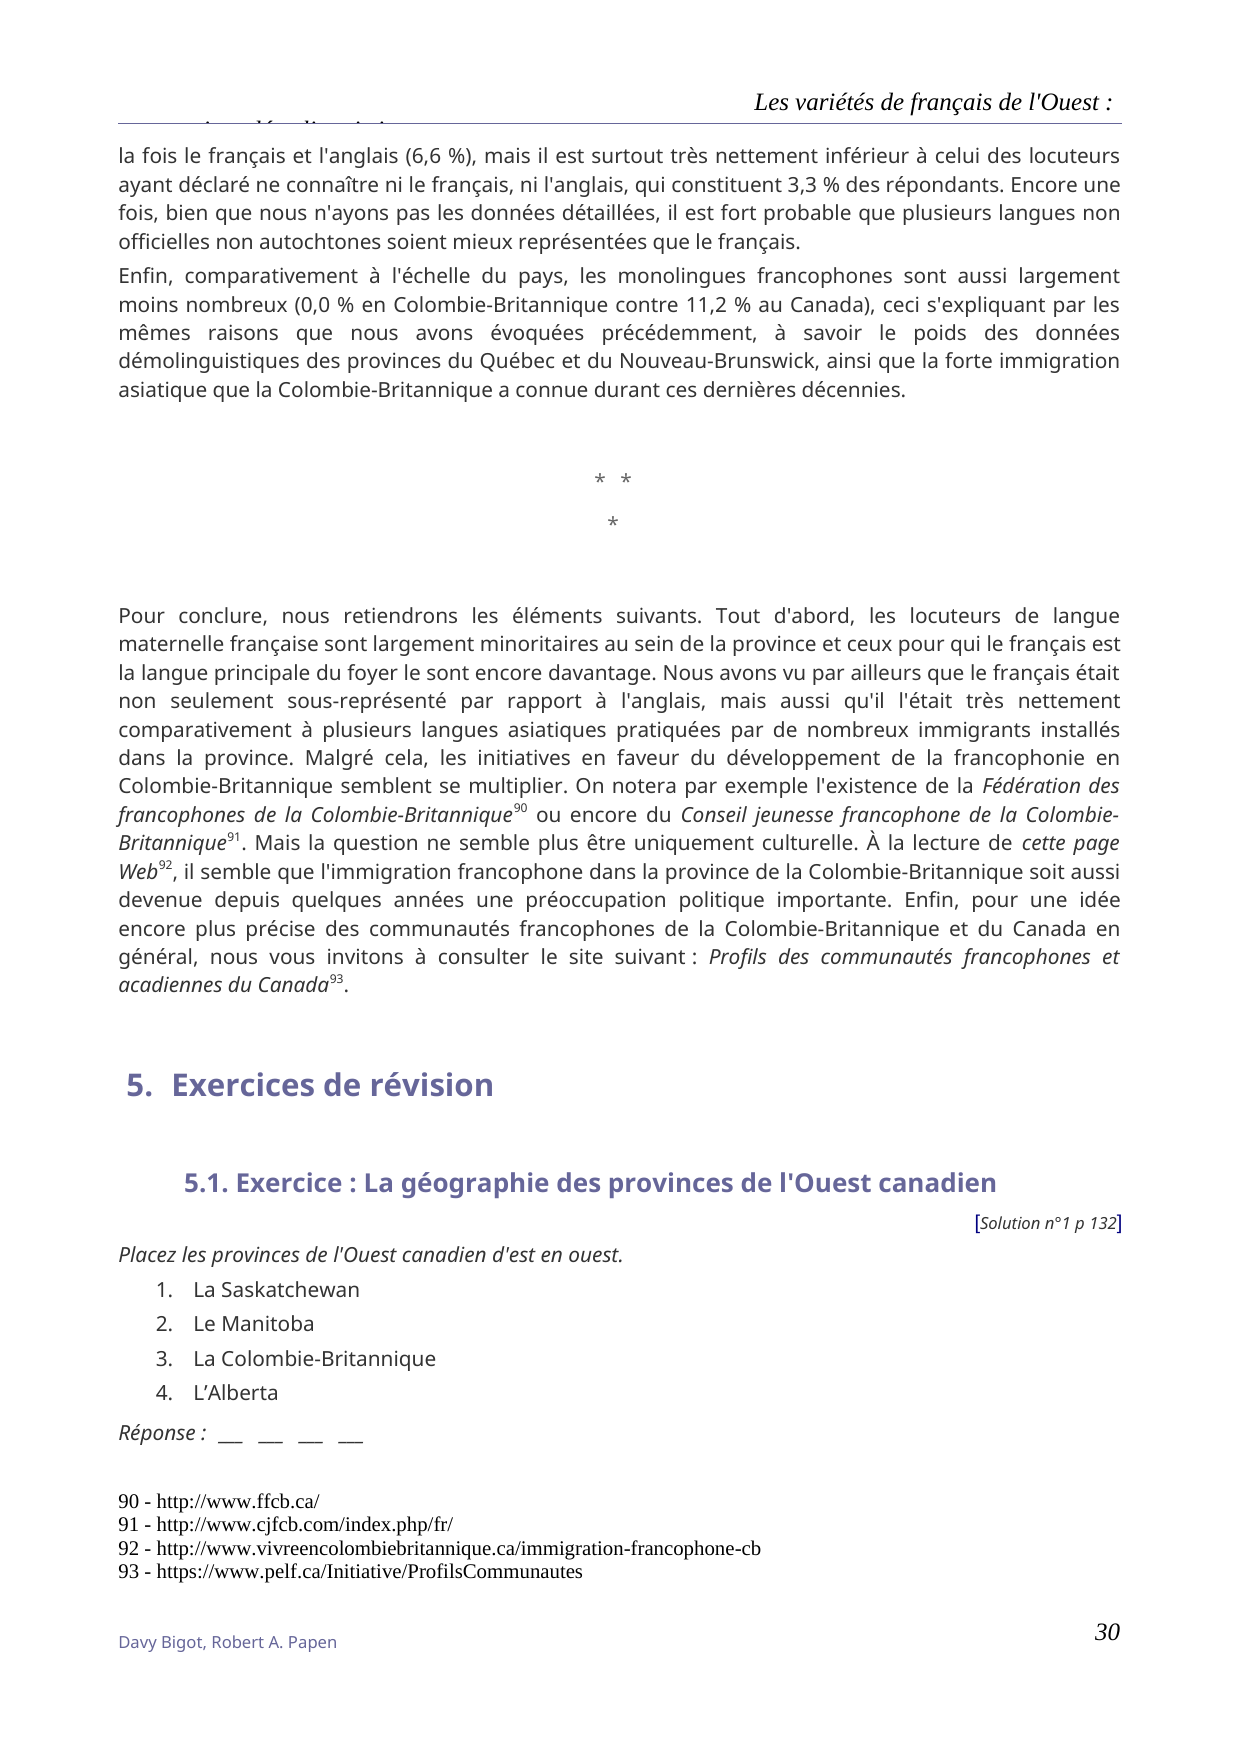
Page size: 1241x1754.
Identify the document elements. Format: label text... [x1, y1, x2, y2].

text https://www.pelf.ca/Initiative/ProfilsCommunautes [118, 1559, 1122, 1583]
text http://www.ffcb.ca/ [118, 1490, 1122, 1513]
title Exercice : La géographie des provinces de l'Ouest canadien [177, 1164, 1122, 1200]
text http://www.cjfcb.com/index.php/fr/ [118, 1513, 1122, 1536]
title Exercices de révision [118, 1063, 1122, 1105]
list L’Alberta [156, 1378, 1122, 1407]
list La Colombie-Britannique [156, 1344, 1122, 1372]
text http://www.vivreencolombiebritannique.ca/immigration-francophone-cb [118, 1536, 1122, 1559]
text [Solution n°1 p 119] [118, 1212, 1122, 1235]
text Réponse : ___ ___ ___ ___ [118, 1418, 1122, 1447]
text Enfin, comparativement à l'échelle du pays, les monolingues francophones sont aussi largement moins nombreux (0,0 % en Colombie-Britannique contre 11,2 % au Canada), ceci s'expliquant par les mêmes raisons que nous avons évoquées précédemment, à savoir le poids des données démolinguistiques des provinces du Québec et du Nouveau-Brunswick, ainsi que la forte immigration asiatique que la Colombie-Britannique a connue durant ces dernières décennies. [118, 261, 1122, 403]
list La Saskatchewan [156, 1275, 1122, 1303]
text Placez les provinces de l'Ouest canadien d'est en ouest. [118, 1241, 1122, 1269]
text ** * [118, 467, 1122, 581]
list Le Manitoba [156, 1309, 1122, 1338]
text la fois le français et l'anglais (6,6 %), mais il est surtout très nettement inférieur à celui des locuteurs ayant déclaré ne connaître ni le français, ni l'anglais, qui constituent 3,3 % des répondants. Encore une fois, bien que nous n'ayons pas les données détaillées, il est fort probable que plusieurs langues non officielles non autochtones soient mieux représentées que le français. [118, 142, 1122, 255]
text Pour conclure, nous retiendrons les éléments suivants. Tout d'abord, les locuteurs de langue maternelle française sont largement minoritaires au sein de la province et ceux pour qui le français est la langue principale du foyer le sont encore davantage. Nous avons vu par ailleurs que le français était non seulement sous-représenté par rapport à l'anglais, mais aussi qu'il l'était très nettement comparativement à plusieurs langues asiatiques pratiquées par de nombreux immigrants installés dans la province. Malgré cela, les initiatives en faveur du développement de la francophonie en Colombie-Britannique semblent se multiplier. On notera par exemple l'existence de la Fédération des francophones de la Colombie-Britannique ou encore du Conseil jeunesse francophone de la Colombie-Britannique. Mais la question ne semble plus être uniquement culturelle. À la lecture de cette page Web, il semble que l'immigration francophone dans la province de la Colombie-Britannique soit aussi devenue depuis quelques années une préoccupation politique importante. Enfin, pour une idée encore plus précise des communautés francophones de la Colombie-Britannique et du Canada en général, nous vous invitons à consulter le site suivant : Profils des communautés francophones et acadiennes du Canada. [118, 601, 1122, 999]
